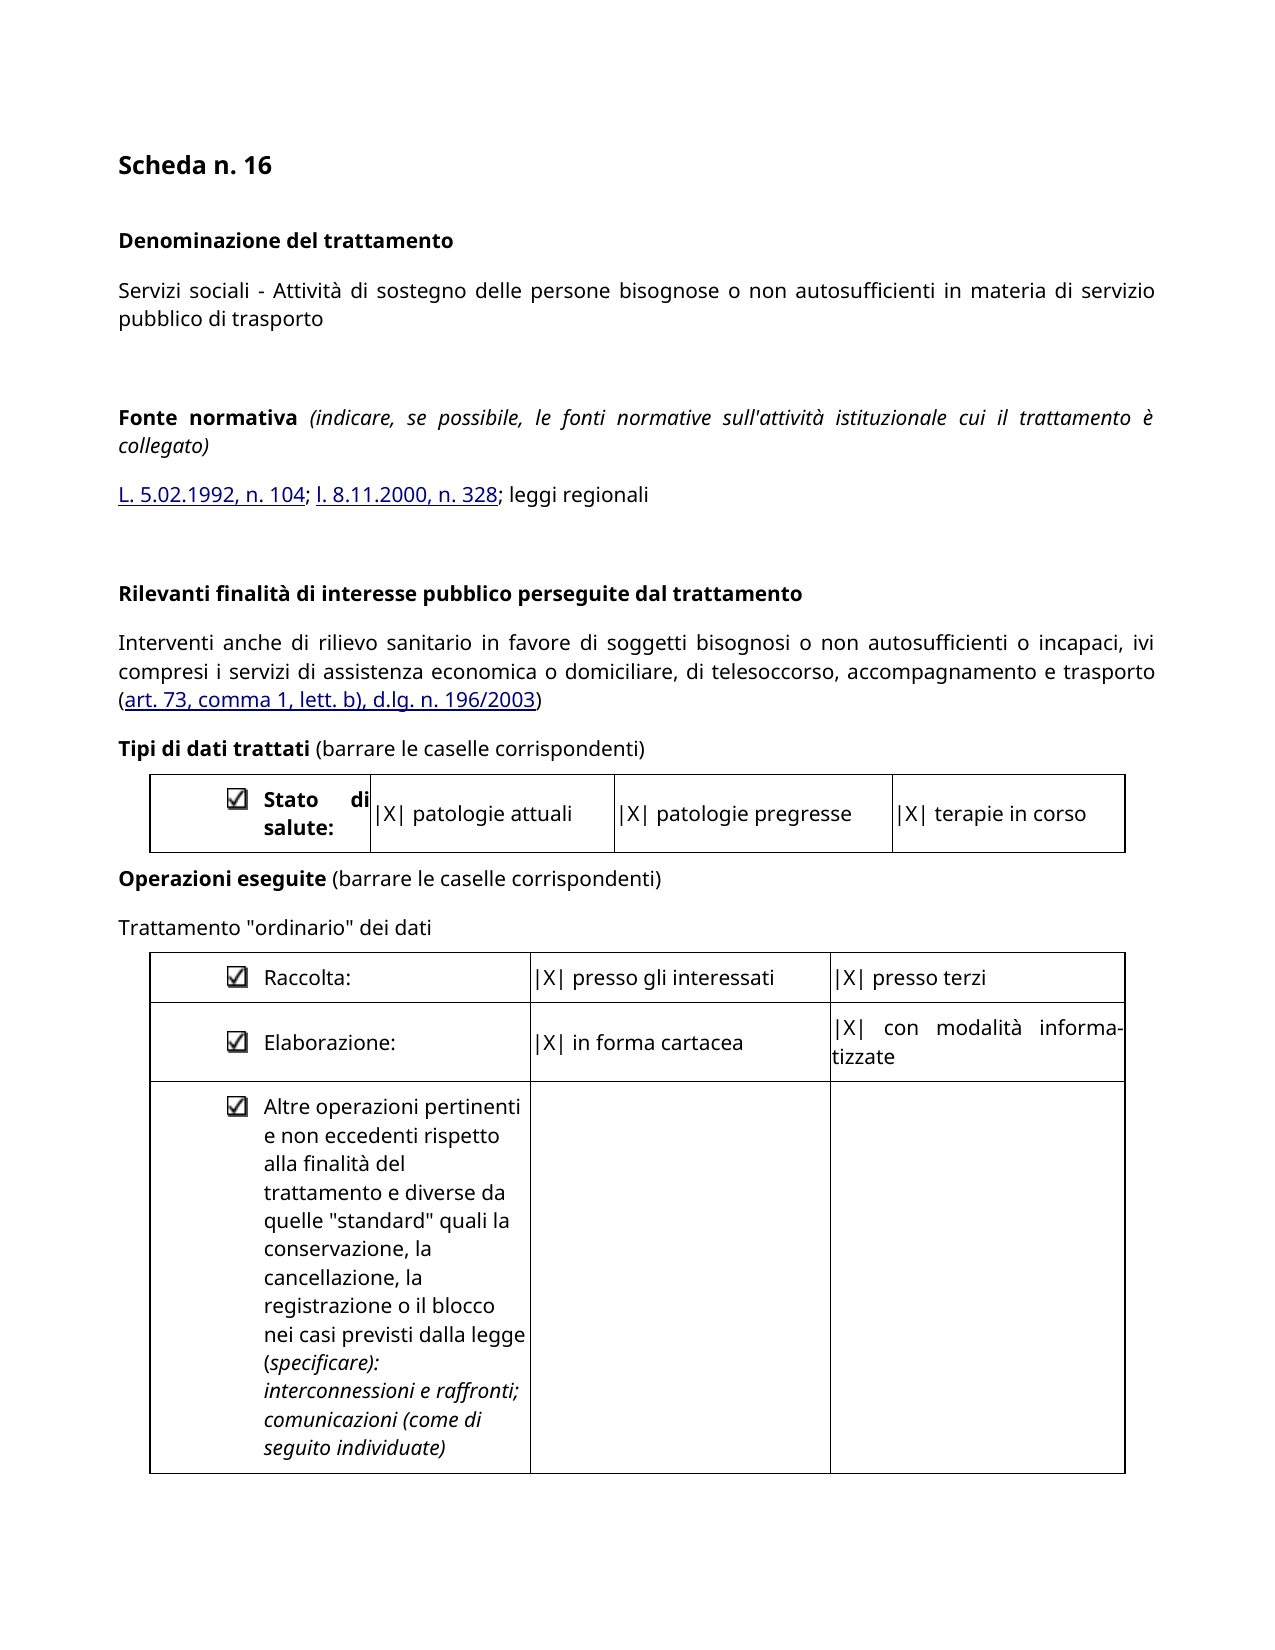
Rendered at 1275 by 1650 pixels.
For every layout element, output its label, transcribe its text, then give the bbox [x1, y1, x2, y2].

text Scheda n. 16 [118, 148, 1157, 182]
table_cell |X| in forma cartacea [531, 1003, 830, 1081]
text L. 5.02.1992, n. 104; l. 8.11.2000, n. 328; leggi regionali [118, 481, 1157, 509]
text Rilevanti finalità di interesse pubblico perseguite dal trattamento [118, 579, 1157, 608]
text Interventi anche di rilievo sanitario in favore di soggetti bisognosi o non autosufficienti o incapaci, ivi compresi i servizi di assistenza economica o domiciliare, di telesoccorso, accompagnamento e trasporto (art. 73, comma 1, lett. b), d.lg. n. 196/2003) [118, 628, 1157, 714]
text Servizi sociali - Attività di sostegno delle persone bisognose o non autosufficienti in materia di servizio pubblico di trasporto [118, 276, 1157, 333]
table_cell Elaborazione: [151, 1003, 530, 1081]
text Trattamento "ordinario" dei dati [118, 913, 1157, 941]
table_header Stato di salute: [151, 775, 370, 852]
table_header |X| patologie pregresse [615, 775, 892, 852]
table_header Raccolta: [151, 953, 530, 1002]
table_header |X| presso terzi [831, 953, 1124, 1002]
table_cell Altre operazioni pertinenti e non eccedenti rispetto alla finalità del trattamento e diverse da quelle "standard" quali la conservazione, la cancellazione, la registrazione o il blocco nei casi previsti dalla legge (specificare): interconnessioni e raffronti; comunicazioni (come di seguito individuate) [151, 1082, 530, 1472]
text Operazioni eseguite (barrare le caselle corrispondenti) [118, 864, 1157, 892]
table_cell [531, 1082, 830, 1472]
table_cell |X| con modalità informa-tizzate [831, 1003, 1124, 1081]
table_header |X| patologie attuali [371, 775, 614, 852]
table_header |X| presso gli interessati [531, 953, 830, 1002]
text Tipi di dati trattati (barrare le caselle corrispondenti) [118, 734, 1157, 763]
text Fonte normativa (indicare, se possibile, le fonti normative sull'attività istituzionale cui il trattamento è collegato) [118, 403, 1157, 460]
text Denominazione del trattamento [118, 227, 1157, 255]
table_header |X| terapie in corso [893, 775, 1124, 852]
table_cell [831, 1082, 1124, 1472]
